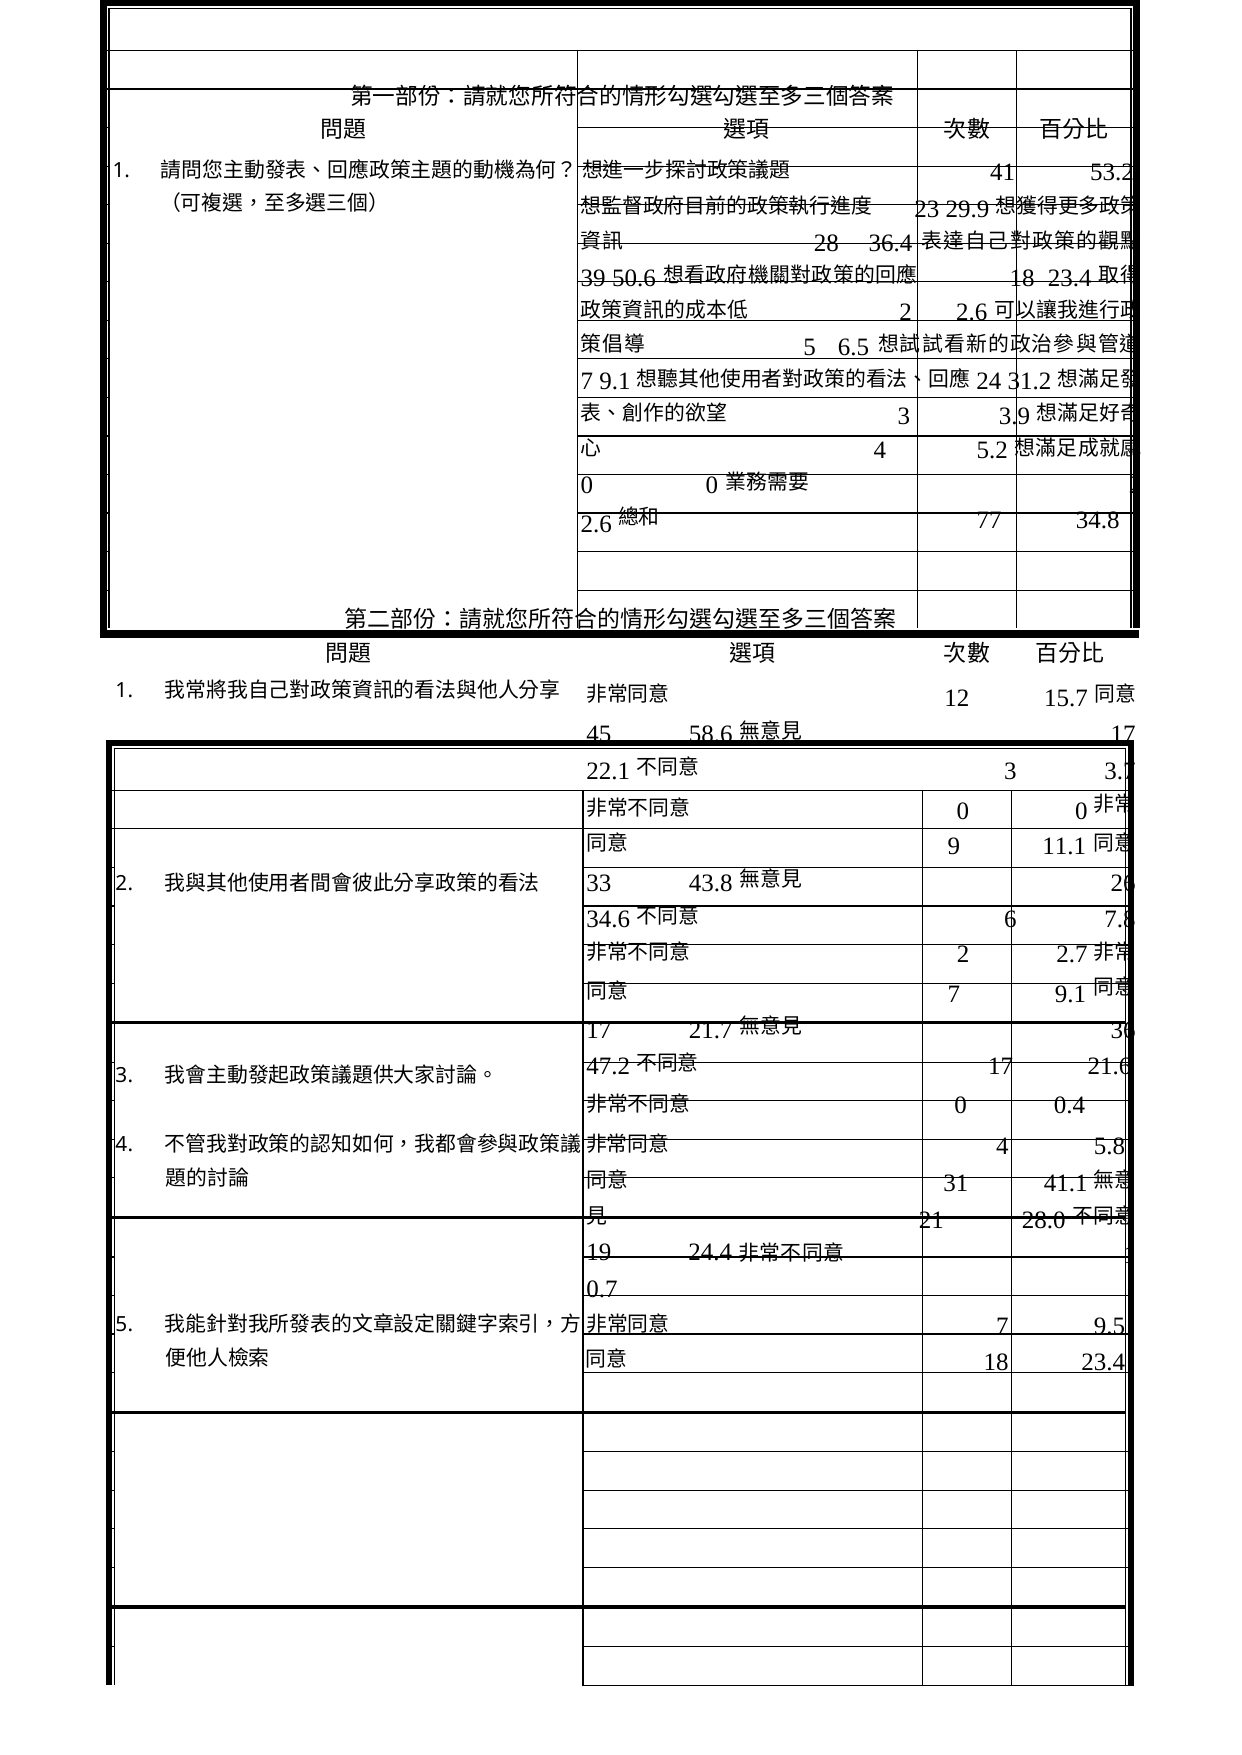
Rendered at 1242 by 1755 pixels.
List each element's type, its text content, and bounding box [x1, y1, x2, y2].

text 1. 請問您主動發表、回應政策主題的動機為何？ 想進一步探討政策議題 41 53.2 [578, 149, 917, 166]
text 同意 31 41.1 無意見 21 28.0 不同意 19 24.4 非常不同意 1 0.7 [923, 1219, 1011, 1256]
text 問題 選項 次數 百分比 [578, 128, 917, 144]
text 想監督政府目前的政策執行進度 23 29.9 想獲得更多政策資訊 28 36.4 表達自己對政策的觀點 39 50.6 想看政府機關對政策的回應 18 23.4 取得政策資訊的成本低 2 2.6 可以讓我進行政策倡導 5 6.5 想試試看新的政治參與管道 7 9.1 想聽其他使用者對政策的看法、回應 24 31.2 想滿足發表、創作的欲望 3 3.9 想滿足好奇心 4 5.2 想滿足成就感 0 0 業務需要 2 2.6 總和 77 34.8 [580, 514, 917, 538]
text 非常同意 12 15.7 同意 45 58.6 無意見 17 22.1 不同意 3 3.7 非常不同意 0 0 非常同意 9 11.1 同意 33 43.8 無意見 26 34.6 不同意 6 7.8 非常不同意 2 2.7 非常同意 7 9.1 同意 17 21.7 無意見 36 47.2 不同意 17 21.6 [586, 678, 1136, 1080]
text 1. 請問您主動發表、回應政策主題的動機為何？ 想進一步探討政策議題 41 53.2 [918, 167, 1016, 185]
text 問題 選項 次數 百分比 [578, 111, 917, 127]
text 同意 31 41.1 無意見 21 28.0 不同意 19 24.4 非常不同意 1 0.7 [923, 1178, 1011, 1216]
text 問題 選項 次數 百分比 [918, 111, 1016, 127]
text 想監督政府目前的政策執行進度 23 29.9 想獲得更多政策資訊 28 36.4 表達自己對政策的觀點 39 50.6 想看政府機關對政策的回應 18 23.4 取得政策資訊的成本低 2 2.6 可以讓我進行政策倡導 5 6.5 想試試看新的政治參與管道 7 9.1 想聽其他使用者對政策的看法、回應 24 31.2 想滿足發表、創作的欲望 3 3.9 想滿足好奇心 4 5.2 想滿足成就感 0 0 業務需要 2 2.6 總和 77 34.8 [580, 359, 917, 397]
text 非常不同意 0 0.4 [586, 1101, 922, 1118]
text 4. 不管我對政策的認知如何，我都會參與政策議 非常同意 4 5.8 [115, 1123, 582, 1159]
text 2. 我與其他使用者間會彼此分享政策的看法 [115, 866, 564, 896]
text 問題 選項 次數 百分比 [1140, 111, 1148, 144]
text 3. 我會主動發起政策議題供大家討論。 [115, 1059, 564, 1089]
text 同意 31 41.1 無意見 21 28.0 不同意 19 24.4 非常不同意 1 0.7 [586, 1163, 922, 1177]
text 便他人檢索 [165, 1341, 582, 1376]
text 想監督政府目前的政策執行進度 23 29.9 想獲得更多政策資訊 28 36.4 表達自己對政策的觀點 39 50.6 想看政府機關對政策的回應 18 23.4 取得政策資訊的成本低 2 2.6 可以讓我進行政策倡導 5 6.5 想試試看新的政治參與管道 7 9.1 想聽其他使用者對政策的看法、回應 24 31.2 想滿足發表、創作的欲望 3 3.9 想滿足好奇心 4 5.2 想滿足成就感 0 0 業務需要 2 2.6 總和 77 34.8 [580, 475, 917, 512]
text [1134, 1341, 1148, 1376]
text 題的討論 [165, 1161, 256, 1191]
text 想監督政府目前的政策執行進度 23 29.9 想獲得更多政策資訊 28 36.4 表達自己對政策的觀點 39 50.6 想看政府機關對政策的回應 18 23.4 取得政策資訊的成本低 2 2.6 可以讓我進行政策倡導 5 6.5 想試試看新的政治參與管道 7 9.1 想聽其他使用者對政策的看法、回應 24 31.2 想滿足發表、創作的欲望 3 3.9 想滿足好奇心 4 5.2 想滿足成就感 0 0 業務需要 2 2.6 總和 77 34.8 [580, 205, 917, 243]
text 5. 我能針對我所發表的文章設定關鍵字索引，方 [115, 1307, 582, 1340]
text 1. 請問您主動發表、回應政策主題的動機為何？ 想進一步探討政策議題 41 53.2 [1017, 167, 1130, 185]
text 同意 31 41.1 無意見 21 28.0 不同意 19 24.4 非常不同意 1 0.7 [1012, 1178, 1125, 1216]
text 9.5 [1012, 1307, 1125, 1333]
text 非常同意 [584, 1307, 922, 1333]
text 想監督政府目前的政策執行進度 23 29.9 想獲得更多政策資訊 28 36.4 表達自己對政策的觀點 39 50.6 想看政府機關對政策的回應 18 23.4 取得政策資訊的成本低 2 2.6 可以讓我進行政策倡導 5 6.5 想試試看新的政治參與管道 7 9.1 想聽其他使用者對政策的看法、回應 24 31.2 想滿足發表、創作的欲望 3 3.9 想滿足好奇心 4 5.2 想滿足成就感 0 0 業務需要 2 2.6 總和 77 34.8 [580, 437, 917, 474]
text 第一部份：請就您所符合的情形勾選勾選至多三個答案 [578, 75, 903, 88]
text 4. 不管我對政策的認知如何，我都會參與政策議 非常同意 4 5.8 [584, 1140, 922, 1159]
text 第一部份：請就您所符合的情形勾選勾選至多三個答案 [578, 90, 903, 108]
text 同意 31 41.1 無意見 21 28.0 不同意 19 24.4 非常不同意 1 0.7 [1012, 1258, 1125, 1295]
text 同意 31 41.1 無意見 21 28.0 不同意 19 24.4 非常不同意 1 0.7 [586, 1258, 922, 1295]
text 非常不同意 0 0.4 [923, 1083, 1011, 1100]
text 4. 不管我對政策的認知如何，我都會參與政策議 非常同意 4 5.8 [923, 1140, 1011, 1159]
text 非常不同意 0 0.4 [1012, 1101, 1125, 1118]
text 問題 選項 次數 百分比 [326, 635, 1148, 668]
text 想監督政府目前的政策執行進度 23 29.9 想獲得更多政策資訊 28 36.4 表達自己對政策的觀點 39 50.6 想看政府機關對政策的回應 18 23.4 取得政策資訊的成本低 2 2.6 可以讓我進行政策倡導 5 6.5 想試試看新的政治參與管道 7 9.1 想聽其他使用者對政策的看法、回應 24 31.2 想滿足發表、創作的欲望 3 3.9 想滿足好奇心 4 5.2 想滿足成就感 0 0 業務需要 2 2.6 總和 77 34.8 [580, 282, 917, 320]
text 1. 請問您主動發表、回應政策主題的動機為何？ 想進一步探討政策議題 41 53.2 [110, 149, 577, 185]
text 同意 31 41.1 無意見 21 28.0 不同意 19 24.4 非常不同意 1 0.7 [586, 1178, 922, 1216]
text （可複選，至多選三個） [160, 187, 397, 217]
text 想監督政府目前的政策執行進度 23 29.9 想獲得更多政策資訊 28 36.4 表達自己對政策的觀點 39 50.6 想看政府機關對政策的回應 18 23.4 取得政策資訊的成本低 2 2.6 可以讓我進行政策倡導 5 6.5 想試試看新的政治參與管道 7 9.1 想聽其他使用者對政策的看法、回應 24 31.2 想滿足發表、創作的欲望 3 3.9 想滿足好奇心 4 5.2 想滿足成就感 0 0 業務需要 2 2.6 總和 77 34.8 [580, 189, 917, 204]
text 4. 不管我對政策的認知如何，我都會參與政策議 非常同意 4 5.8 [923, 1123, 1011, 1139]
text 18 [923, 1341, 1011, 1372]
text 同意 [584, 1341, 922, 1372]
text 非常不同意 0 0.4 [586, 1083, 922, 1100]
text 1. 請問您主動發表、回應政策主題的動機為何？ 想進一步探討政策議題 41 53.2 [1017, 149, 1130, 166]
text 1. 我常將我自己對政策資訊的看法與他人分享 [115, 673, 569, 703]
text 同意 31 41.1 無意見 21 28.0 不同意 19 24.4 非常不同意 1 0.7 [1012, 1163, 1125, 1177]
text 4. 不管我對政策的認知如何，我都會參與政策議 非常同意 4 5.8 [1012, 1123, 1125, 1139]
text 1. 請問您主動發表、回應政策主題的動機為何？ 想進一步探討政策議題 41 53.2 [918, 149, 1016, 166]
text 4. 不管我對政策的認知如何，我都會參與政策議 非常同意 4 5.8 [1012, 1140, 1125, 1159]
text 同意 31 41.1 無意見 21 28.0 不同意 19 24.4 非常不同意 1 0.7 [586, 1219, 922, 1256]
text 想監督政府目前的政策執行進度 23 29.9 想獲得更多政策資訊 28 36.4 表達自己對政策的觀點 39 50.6 想看政府機關對政策的回應 18 23.4 取得政策資訊的成本低 2 2.6 可以讓我進行政策倡導 5 6.5 想試試看新的政治參與管道 7 9.1 想聽其他使用者對政策的看法、回應 24 31.2 想滿足發表、創作的欲望 3 3.9 想滿足好奇心 4 5.2 想滿足成就感 0 0 業務需要 2 2.6 總和 77 34.8 [580, 244, 917, 281]
text 同意 31 41.1 無意見 21 28.0 不同意 19 24.4 非常不同意 1 0.7 [923, 1163, 1011, 1177]
text 問題 選項 次數 百分比 [1017, 128, 1130, 144]
text 非常不同意 0 0.4 [923, 1101, 1011, 1118]
text 問題 選項 次數 百分比 [320, 111, 577, 144]
text 第二部份：請就您所符合的情形勾選勾選至多三個答案 [344, 603, 1148, 632]
text 問題 選項 次數 百分比 [918, 128, 1016, 144]
text 1. 請問您主動發表、回應政策主題的動機為何？ 想進一步探討政策議題 41 53.2 [578, 167, 917, 185]
text 問題 選項 次數 百分比 [1017, 111, 1130, 127]
text 第一部份：請就您所符合的情形勾選勾選至多三個答案 [341, 75, 577, 88]
text 同意 31 41.1 無意見 21 28.0 不同意 19 24.4 非常不同意 1 0.7 [586, 1296, 922, 1303]
text 4. 不管我對政策的認知如何，我都會參與政策議 非常同意 4 5.8 [584, 1123, 922, 1139]
text 同意 31 41.1 無意見 21 28.0 不同意 19 24.4 非常不同意 1 0.7 [923, 1258, 1011, 1295]
text 想監督政府目前的政策執行進度 23 29.9 想獲得更多政策資訊 28 36.4 表達自己對政策的觀點 39 50.6 想看政府機關對政策的回應 18 23.4 取得政策資訊的成本低 2 2.6 可以讓我進行政策倡導 5 6.5 想試試看新的政治參與管道 7 9.1 想聽其他使用者對政策的看法、回應 24 31.2 想滿足發表、創作的欲望 3 3.9 想滿足好奇心 4 5.2 想滿足成就感 0 0 業務需要 2 2.6 總和 77 34.8 [580, 398, 917, 435]
text 第一部份：請就您所符合的情形勾選勾選至多三個答案 [341, 90, 577, 108]
text 23.4 [1012, 1341, 1125, 1372]
text [584, 1335, 922, 1340]
text 同意 31 41.1 無意見 21 28.0 不同意 19 24.4 非常不同意 1 0.7 [1012, 1219, 1125, 1256]
text 想監督政府目前的政策執行進度 23 29.9 想獲得更多政策資訊 28 36.4 表達自己對政策的觀點 39 50.6 想看政府機關對政策的回應 18 23.4 取得政策資訊的成本低 2 2.6 可以讓我進行政策倡導 5 6.5 想試試看新的政治參與管道 7 9.1 想聽其他使用者對政策的看法、回應 24 31.2 想滿足發表、創作的欲望 3 3.9 想滿足好奇心 4 5.2 想滿足成就感 0 0 業務需要 2 2.6 總和 77 34.8 [580, 321, 917, 358]
text 非常不同意 0 0.4 [1012, 1083, 1125, 1100]
text 7 [923, 1307, 1011, 1333]
